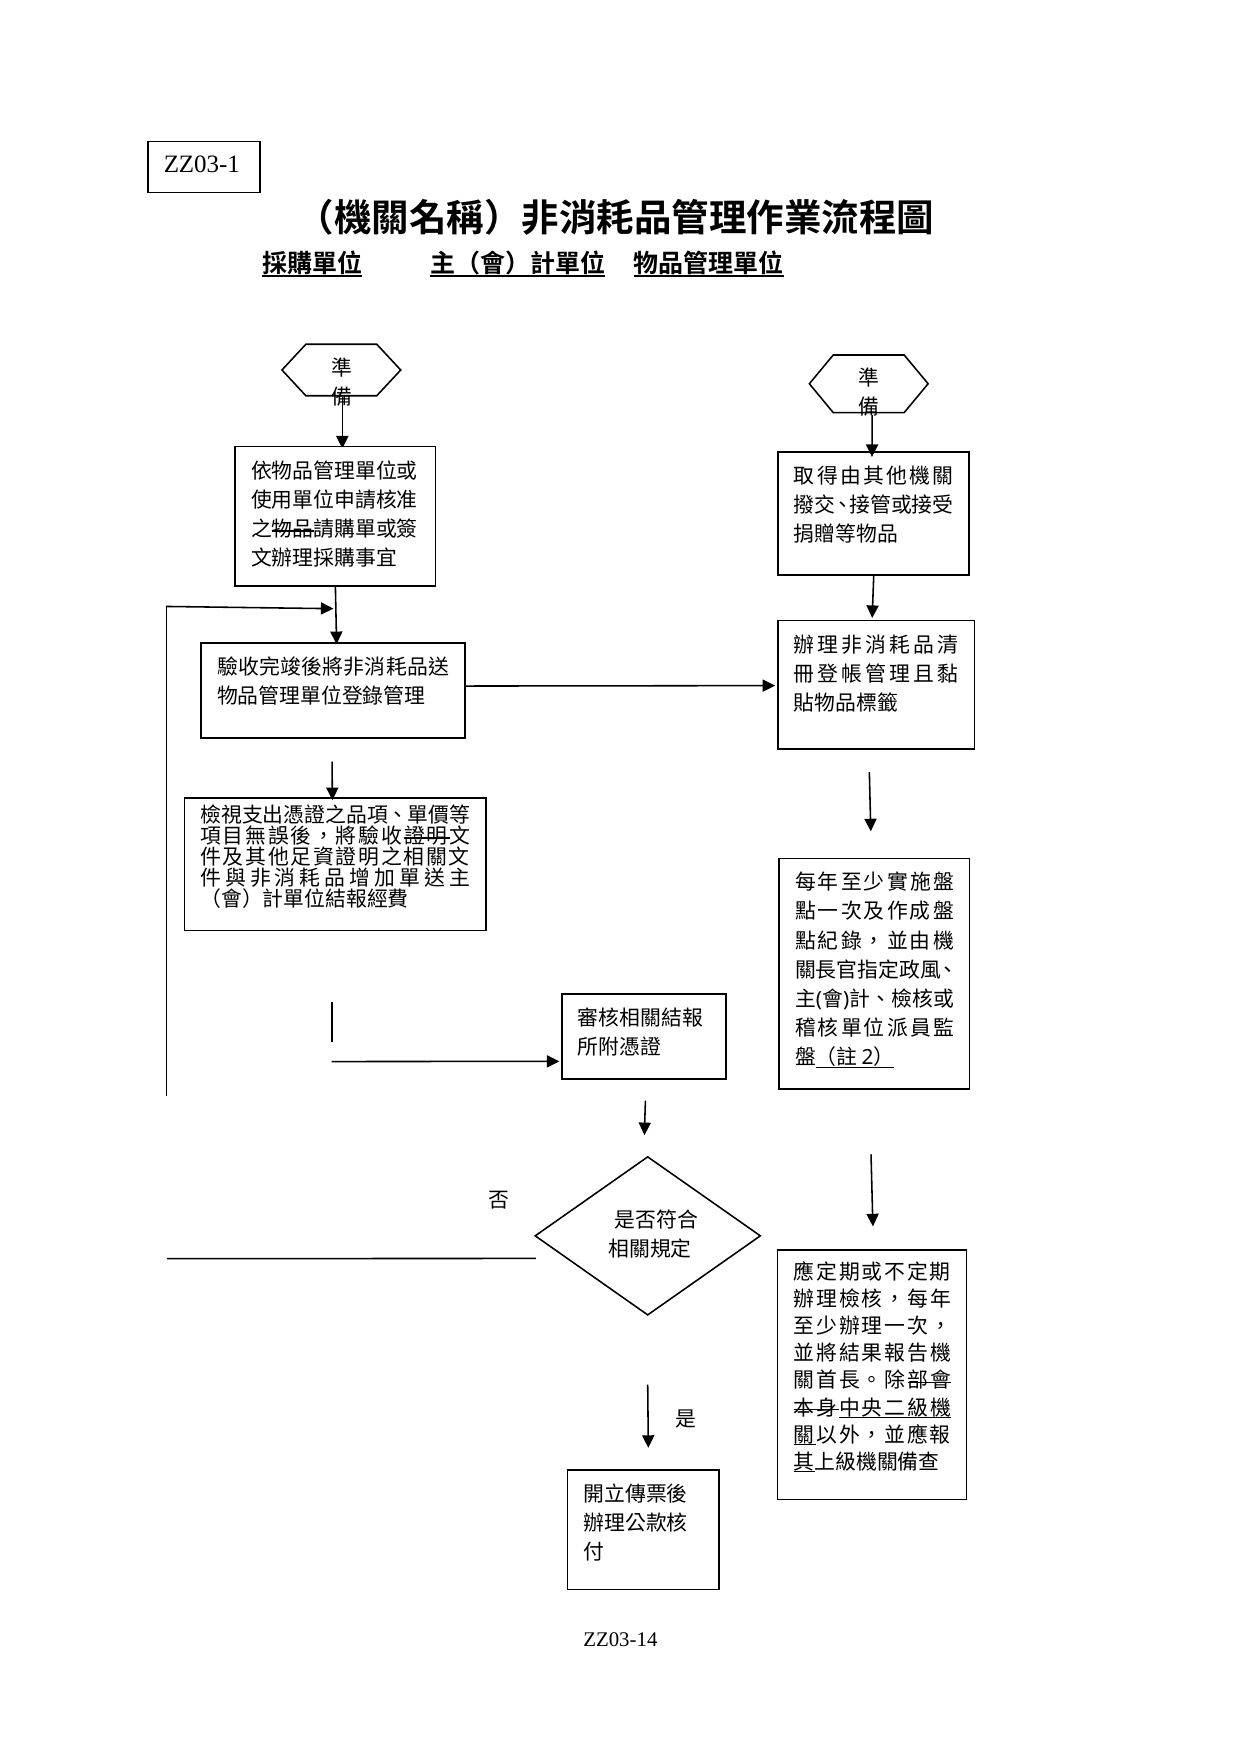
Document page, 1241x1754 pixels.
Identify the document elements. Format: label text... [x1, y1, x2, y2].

text 應定期或不定期辦理檢核，每年至少辦理一次，並將結果報告機關首長。除部會本身中央二級機關以外，並應報其上級機關備查 [793, 1258, 951, 1474]
text 檢視支出憑證之品項、單價等項目無誤後，將驗收證明文件及其他足資證明之相關文件與非消耗品增加單送主（會）計單位結報經費 [200, 806, 470, 910]
text 開立傳票後辦理公款核付 [583, 1478, 703, 1565]
text 驗收完竣後將非消耗品送物品管理單位登錄管理 [217, 651, 449, 709]
text ZZ03-1 [163, 150, 244, 178]
text 是 [675, 1402, 695, 1432]
text 每年至少實施盤點一次及作成盤點紀錄，並由機關長官指定政風、主(會)計、檢核或稽核單位派員監盤（註2） [795, 866, 954, 1071]
text 審核相關結報所附憑證 [578, 1002, 710, 1060]
text 取得由其他機關撥交、接管或接受捐贈等物品 [794, 460, 953, 547]
text 採購單位 主（會）計單位 物品管理單位 [148, 239, 1092, 281]
text 辦理非消耗品清冊登帳管理且黏貼物品標籤 [794, 629, 958, 716]
text 否 [488, 1183, 508, 1213]
text 依物品管理單位或使用單位申請核准之物品請購單或簽文辦理採購事宜 [251, 455, 420, 571]
text （機關名稱）非消耗品管理作業流程圖 [148, 198, 1082, 239]
